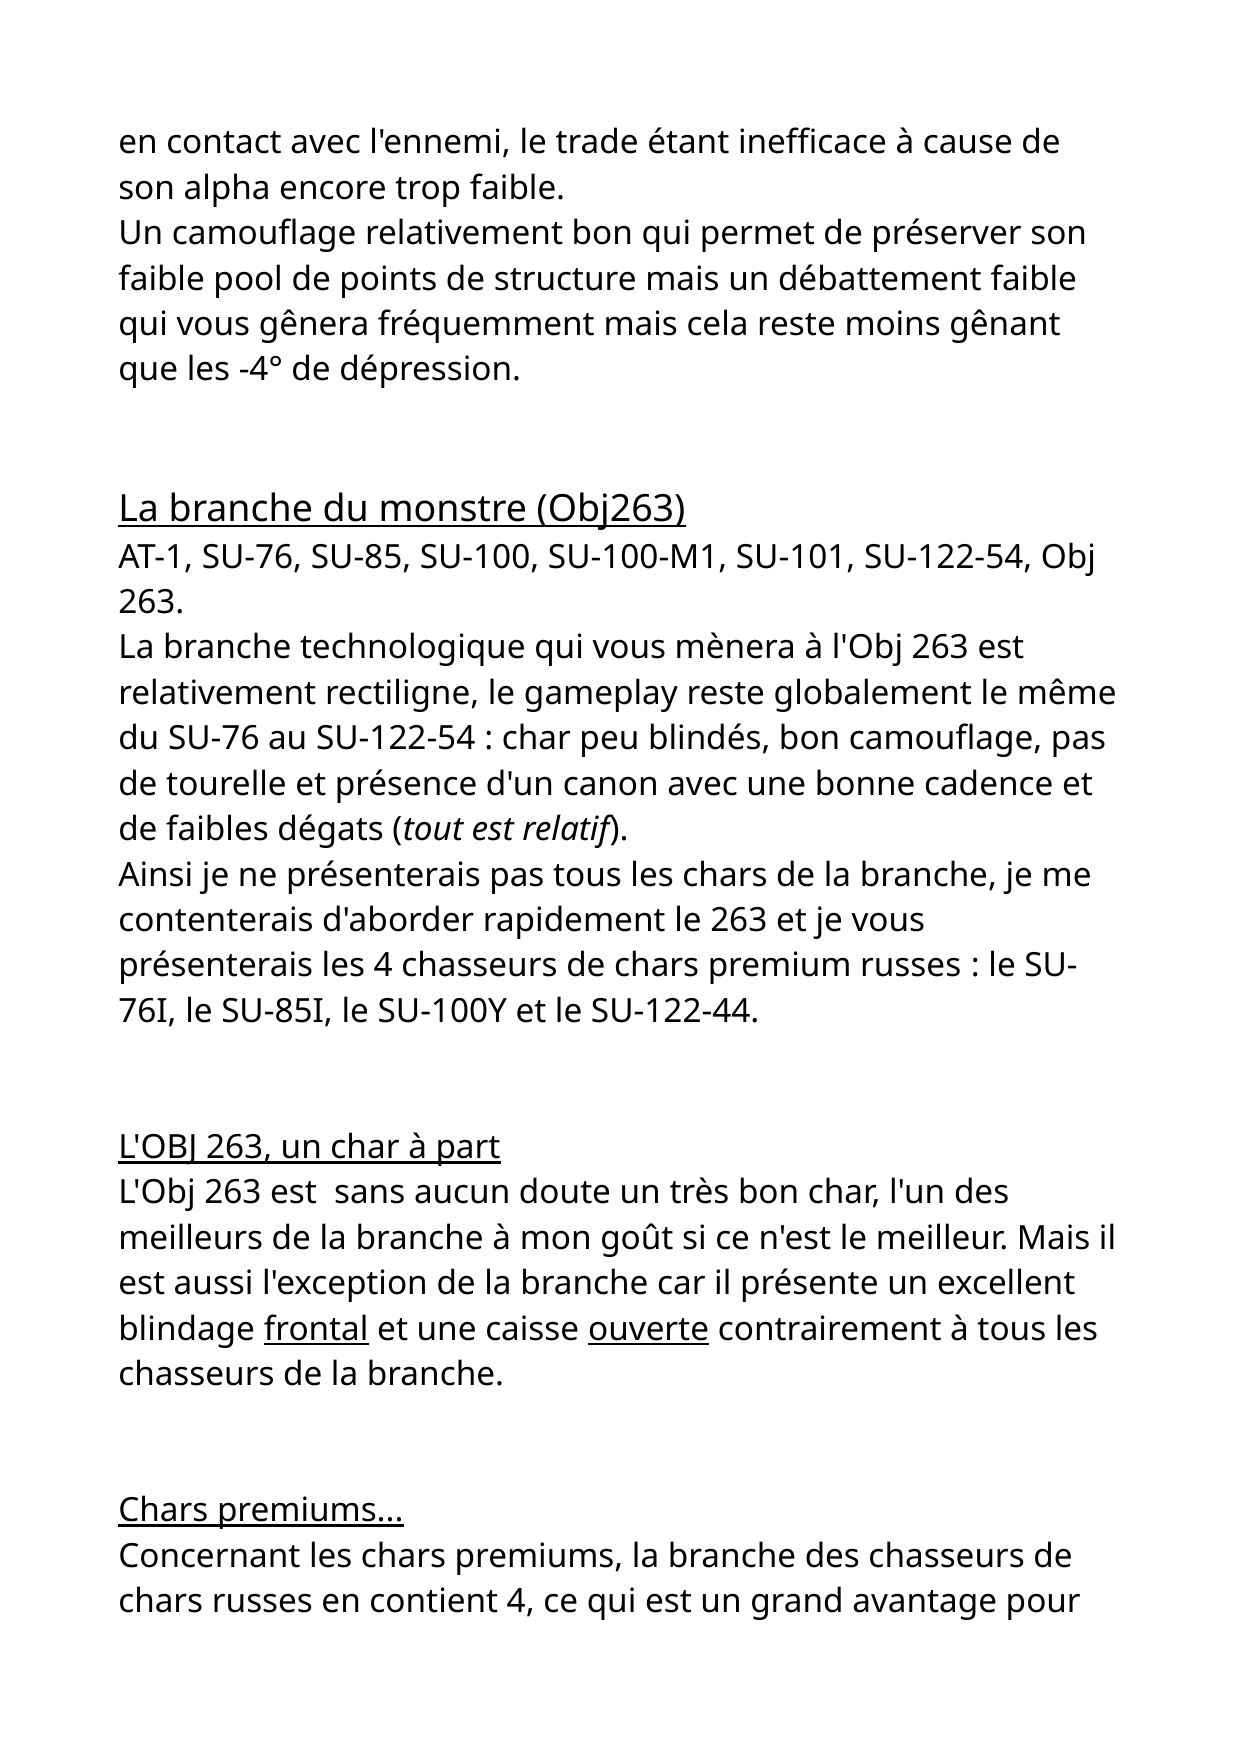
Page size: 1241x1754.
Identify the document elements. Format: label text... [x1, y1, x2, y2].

text La branche technologique qui vous mènera à l'Obj 263 est relativement rectiligne, le gameplay reste globalement le même du SU-76 au SU-122-54 : char peu blindés, bon camouflage, pas de tourelle et présence d'un canon avec une bonne cadence et de faibles dégats (tout est relatif). [118, 623, 1122, 850]
text L'Obj 263 est sans aucun doute un très bon char, l'un des meilleurs de la branche à mon goût si ce n'est le meilleur. Mais il est aussi l'exception de la branche car il présente un excellent blindage frontal et une caisse ouverte contrairement à tous les chasseurs de la branche. [118, 1168, 1122, 1395]
text Concernant les chars premiums, la branche des chasseurs de chars russes en contient 4, ce qui est un grand avantage pour [118, 1532, 1122, 1622]
text Chars premiums... [118, 1486, 1122, 1532]
text Un camouflage relativement bon qui permet de préserver son faible pool de points de structure mais un débattement faible qui vous gênera fréquemment mais cela reste moins gênant que les -4° de dépression. [118, 209, 1122, 391]
text AT-1, SU-76, SU-85, SU-100, SU-100-M1, SU-101, SU-122-54, Obj 263. [118, 532, 1122, 623]
text L'OBJ 263, un char à part [118, 1123, 1122, 1168]
text en contact avec l'ennemi, le trade étant inefficace à cause de son alpha encore trop faible. [118, 118, 1122, 209]
text La branche du monstre (Obj263) [118, 481, 1122, 532]
text Ainsi je ne présenterais pas tous les chars de la branche, je me contenterais d'aborder rapidement le 263 et je vous présenterais les 4 chasseurs de chars premium russes : le SU-76I, le SU-85I, le SU-100Y et le SU-122-44. [118, 850, 1122, 1032]
